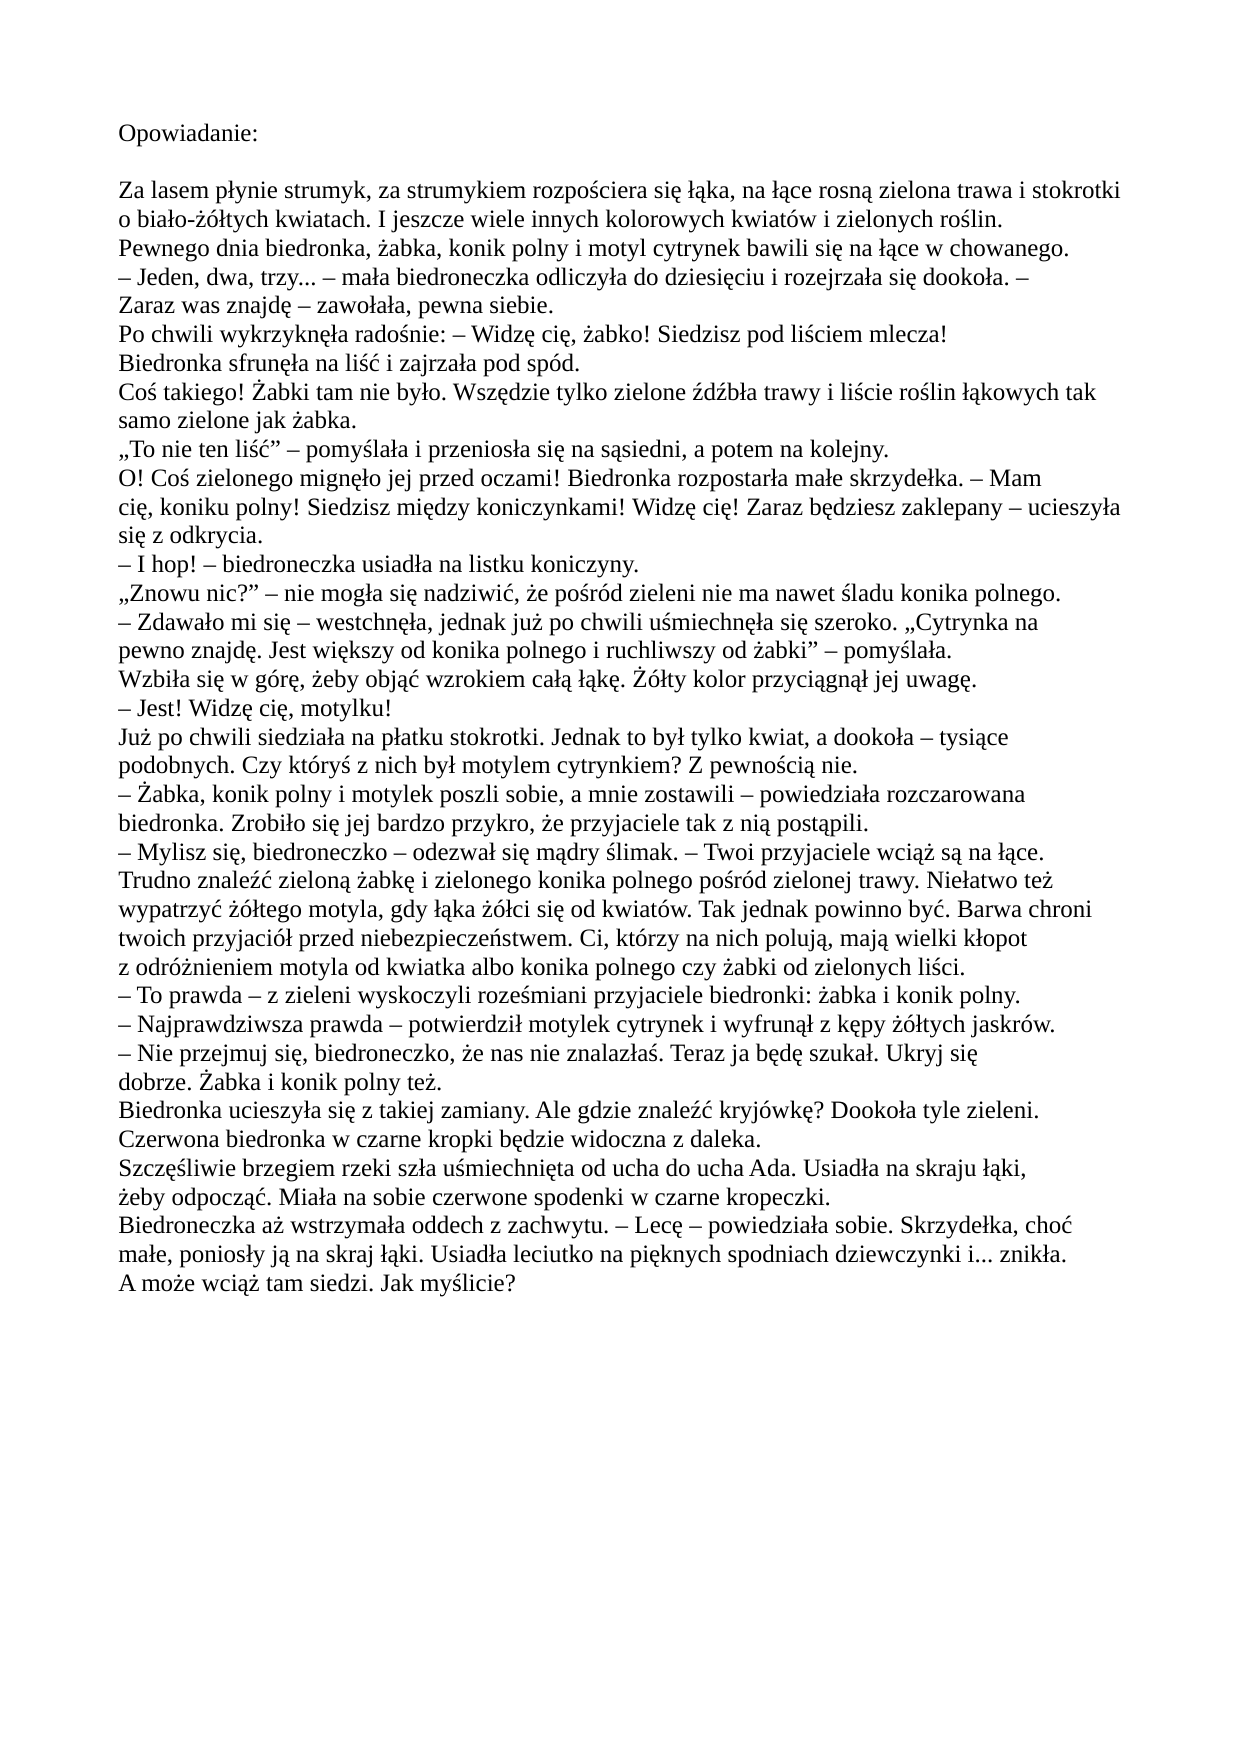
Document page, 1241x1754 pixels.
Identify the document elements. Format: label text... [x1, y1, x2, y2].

text Zaraz was znajdę – zawołała, pewna siebie. [118, 291, 1122, 319]
text „Znowu nic?” – nie mogła się nadziwić, że pośród zieleni nie ma nawet śladu konika polnego. [118, 578, 1122, 607]
text żeby odpocząć. Miała na sobie czerwone spodenki w czarne kropeczki. [118, 1182, 1122, 1211]
text podobnych. Czy któryś z nich był motylem cytrynkiem? Z pewnością nie. [118, 751, 1122, 779]
text biedronka. Zrobiło się jej bardzo przykro, że przyjaciele tak z nią postąpili. [118, 808, 1122, 837]
text – Jeden, dwa, trzy... – mała biedroneczka odliczyła do dziesięciu i rozejrzała się dookoła. – [118, 262, 1122, 291]
text Biedronka sfrunęła na liść i zajrzała pod spód. [118, 348, 1122, 377]
text O! Coś zielonego mignęło jej przed oczami! Biedronka rozpostarła małe skrzydełka. – Mam [118, 463, 1122, 492]
text – I hop! – biedroneczka usiadła na listku koniczyny. [118, 549, 1122, 578]
text – Mylisz się, biedroneczko – odezwał się mądry ślimak. – Twoi przyjaciele wciąż są na łące. [118, 837, 1122, 866]
text Wzbiła się w górę, żeby objąć wzrokiem całą łąkę. Żółty kolor przyciągnął jej uwagę. [118, 664, 1122, 693]
text Trudno znaleźć zieloną żabkę i zielonego konika polnego pośród zielonej trawy. Niełatwo też [118, 866, 1122, 894]
text – Nie przejmuj się, biedroneczko, że nas nie znalazłaś. Teraz ja będę szukał. Ukryj się [118, 1038, 1122, 1067]
text pewno znajdę. Jest większy od konika polnego i ruchliwszy od żabki” – pomyślała. [118, 636, 1122, 664]
text Czerwona biedronka w czarne kropki będzie widoczna z daleka. [118, 1124, 1122, 1153]
text – Zdawało mi się – westchnęła, jednak już po chwili uśmiechnęła się szeroko. „Cytrynka na [118, 607, 1122, 636]
text Już po chwili siedziała na płatku stokrotki. Jednak to był tylko kwiat, a dookoła – tysiące [118, 722, 1122, 751]
text „To nie ten liść” – pomyślała i przeniosła się na sąsiedni, a potem na kolejny. [118, 434, 1122, 463]
text Pewnego dnia biedronka, żabka, konik polny i motyl cytrynek bawili się na łące w chowanego. [118, 233, 1122, 262]
text cię, koniku polny! Siedzisz między koniczynkami! Widzę cię! Zaraz będziesz zaklepany – ucieszyła [118, 492, 1122, 521]
text Biedronka ucieszyła się z takiej zamiany. Ale gdzie znaleźć kryjówkę? Dookoła tyle zieleni. [118, 1096, 1122, 1124]
text – Jest! Widzę cię, motylku! [118, 693, 1122, 722]
text wypatrzyć żółtego motyla, gdy łąka żółci się od kwiatów. Tak jednak powinno być. Barwa chroni [118, 894, 1122, 923]
text samo zielone jak żabka. [118, 406, 1122, 434]
text Po chwili wykrzyknęła radośnie: – Widzę cię, żabko! Siedzisz pod liściem mlecza! [118, 319, 1122, 348]
text Biedroneczka aż wstrzymała oddech z zachwytu. – Lecę – powiedziała sobie. Skrzydełka, choć [118, 1211, 1122, 1239]
text się z odkrycia. [118, 521, 1122, 549]
text Szczęśliwie brzegiem rzeki szła uśmiechnięta od ucha do ucha Ada. Usiadła na skraju łąki, [118, 1153, 1122, 1182]
text małe, poniosły ją na skraj łąki. Usiadła leciutko na pięknych spodniach dziewczynki i... znikła. [118, 1239, 1122, 1268]
text A może wciąż tam siedzi. Jak myślicie? [118, 1268, 1122, 1297]
text dobrze. Żabka i konik polny też. [118, 1067, 1122, 1096]
text z odróżnieniem motyla od kwiatka albo konika polnego czy żabki od zielonych liści. [118, 952, 1122, 981]
text Opowiadanie: [118, 118, 1122, 147]
text – Żabka, konik polny i motylek poszli sobie, a mnie zostawili – powiedziała rozczarowana [118, 779, 1122, 808]
text twoich przyjaciół przed niebezpieczeństwem. Ci, którzy na nich polują, mają wielki kłopot [118, 923, 1122, 952]
text – Najprawdziwsza prawda – potwierdził motylek cytrynek i wyfrunął z kępy żółtych jaskrów. [118, 1009, 1122, 1038]
text Coś takiego! Żabki tam nie było. Wszędzie tylko zielone źdźbła trawy i liście roślin łąkowych tak [118, 377, 1122, 406]
text Za lasem płynie strumyk, za strumykiem rozpościera się łąka, na łące rosną zielona trawa i stokrotki o biało-żółtych kwiatach. I jeszcze wiele innych kolorowych kwiatów i zielonych roślin. [118, 176, 1122, 233]
text – To prawda – z zieleni wyskoczyli roześmiani przyjaciele biedronki: żabka i konik polny. [118, 981, 1122, 1009]
